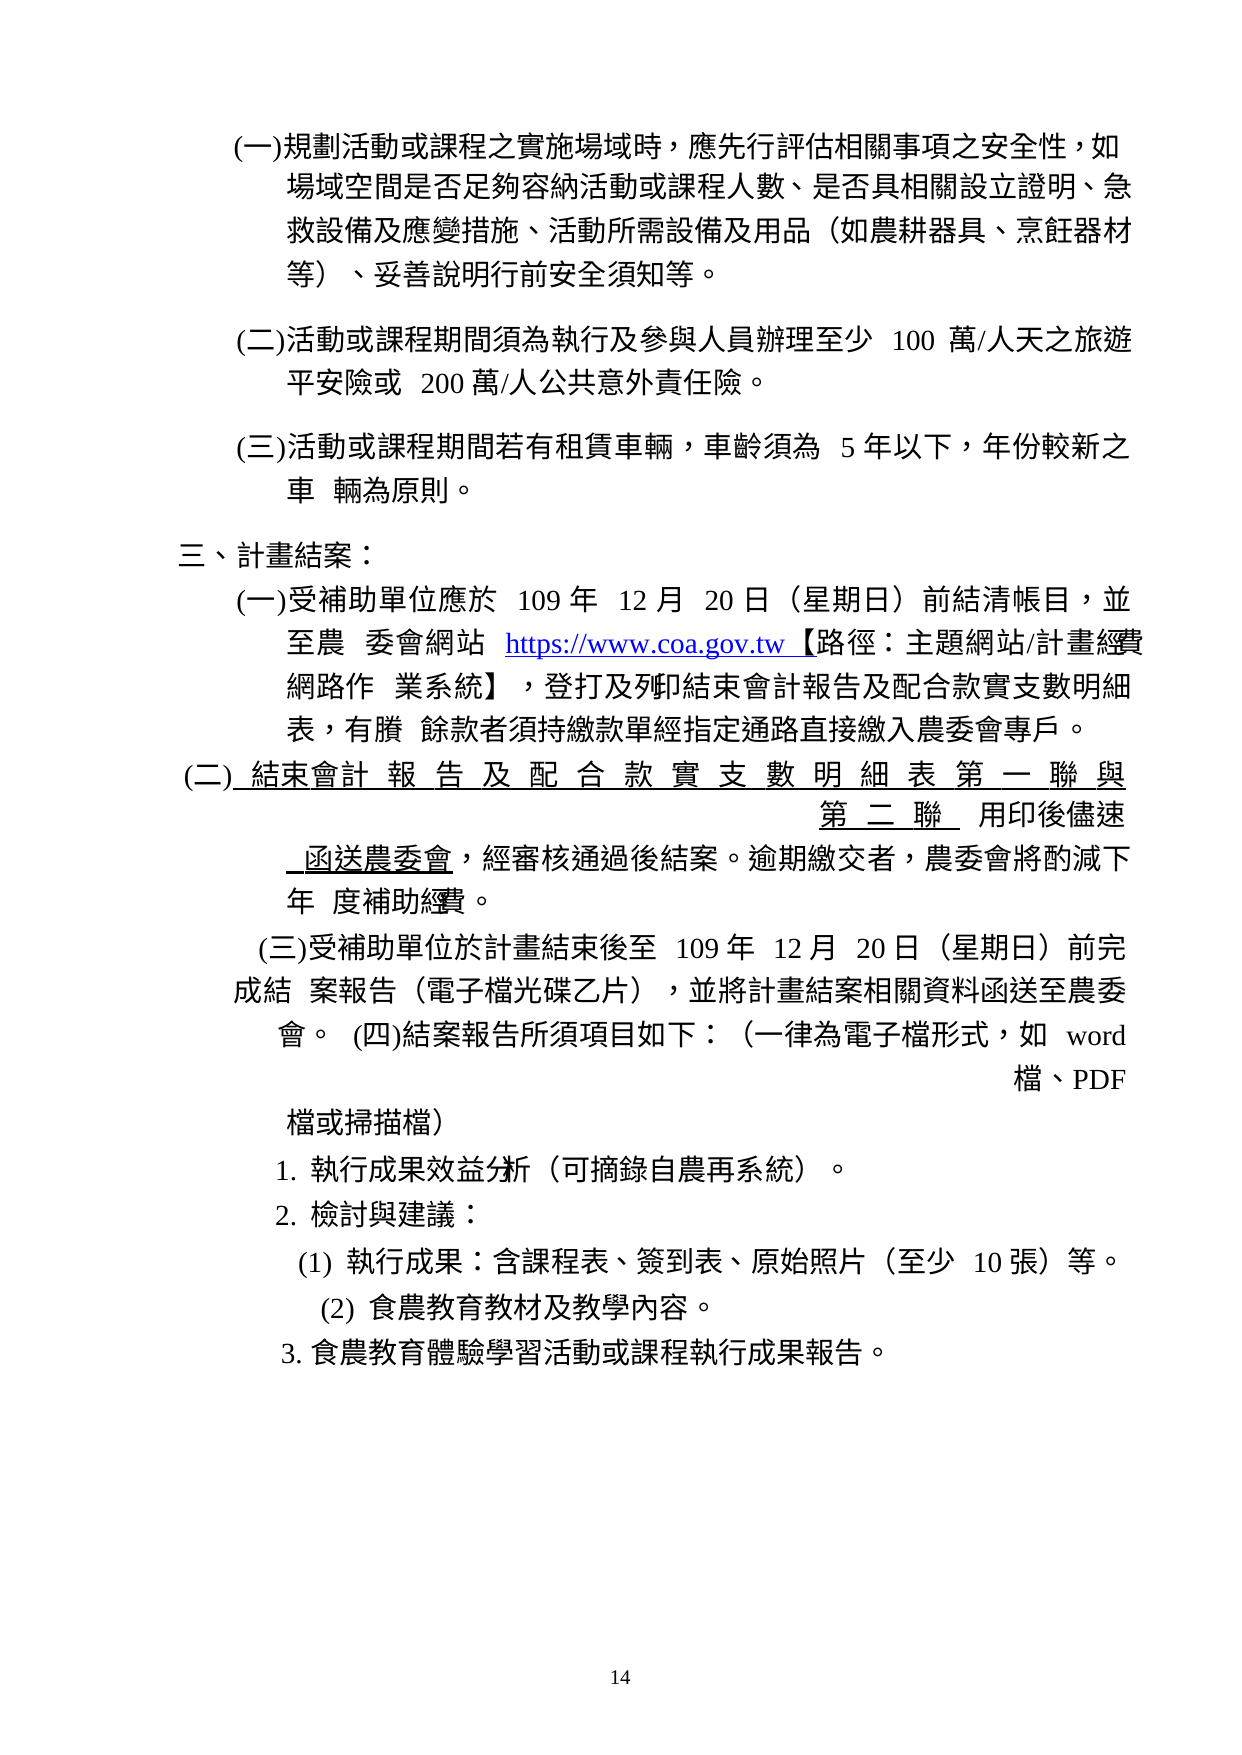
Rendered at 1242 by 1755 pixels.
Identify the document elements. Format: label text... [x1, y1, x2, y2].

text (1) 執行成果：含課程表、簽到表、原始照片（至少 10 張）等。 [164, 1241, 1126, 1281]
text (三)受補助單位於計畫結束後至 109 年 12 月 20 日（星期日）前完成結 案報告（電子檔光碟乙片），並將計畫結案相關資料函送至農委會。 (四)結案報告所須項目如下：（一律為電子檔形式，如 word 檔、PDF [229, 927, 1126, 1098]
text 3. 食農教育體驗學習活動或課程執行成果報告。 [281, 1333, 902, 1372]
text 2. 檢討與建議： [275, 1195, 1137, 1234]
text 1. 執行成果效益分析（可摘錄自農再系統）。 [275, 1149, 1137, 1188]
text 檔或掃描檔） [286, 1103, 469, 1142]
text (二)活動或課程期間須為執行及參與人員辦理至少 100 萬/人天之旅遊 平安險或 200 萬/人公共意外責任險。 [236, 319, 1133, 402]
text (2) 食農教育教材及教學內容。 [320, 1287, 1137, 1327]
text 函送農委會，經審核通過後結案。逾期繳交者，農委會將酌減下年 度補助經費。 [286, 838, 1132, 921]
text (三)活動或課程期間若有租賃車輛，車齡須為 5 年以下，年份較新之車 輛為原則。 [236, 427, 1132, 510]
text 場域空間是否足夠容納活動或課程人數、是否具相關設立證明、急 救設備及應變措施、活動所需設備及用品（如農耕器具、烹飪器材 等）、妥善說明行前安全須知等。 [286, 167, 1132, 294]
text (一)規劃活動或課程之實施場域時，應先行評估相關事項之安全性，如 [164, 123, 1123, 162]
text 三、計畫結案： [177, 535, 1137, 575]
text (二) 結束會計 報 告 及 配 合 款 實 支 數 明 細 表 第 一 聯 與 第 二 聯 用印後儘速 [164, 754, 1126, 834]
text (一)受補助單位應於 109 年 12 月 20 日（星期日）前結清帳目，並至農 委會網站 https://www.coa.gov.tw【路徑：主題網站/計畫經費網路作 業系統】，登打及列印結束會計報告及配合款實支數明細表，有賸 餘款者須持繳款單經指定通路直接繳入農委會專戶。 [236, 579, 1133, 749]
